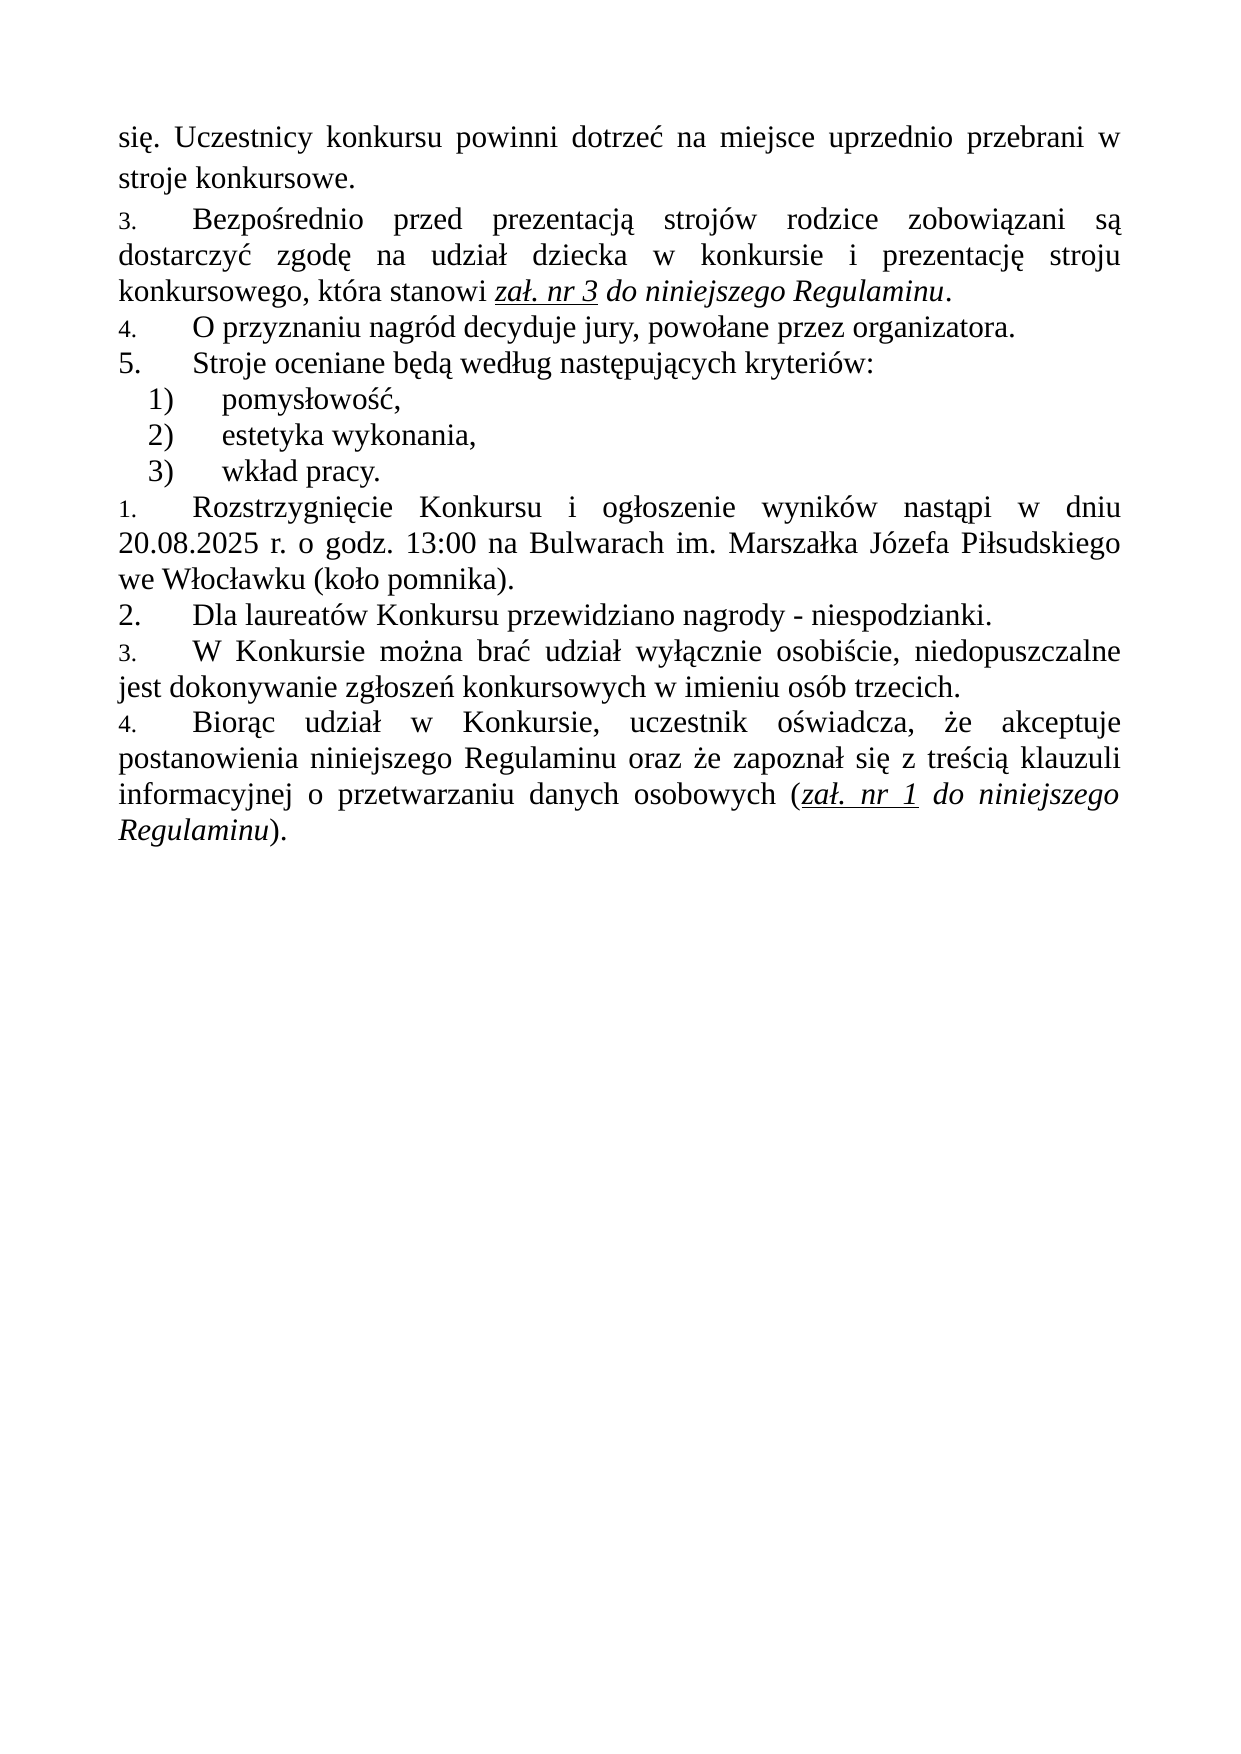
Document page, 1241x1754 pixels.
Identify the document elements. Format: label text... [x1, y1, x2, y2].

list wkład pracy. [148, 452, 1122, 488]
list pomysłowość, [148, 380, 1122, 416]
list W Konkursie można brać udział wyłącznie osobiście, niedopuszczalne jest dokonywanie zgłoszeń konkursowych w imieniu osób trzecich. [118, 632, 1122, 704]
list Biorąc udział w Konkursie, uczestnik oświadcza, że akceptuje postanowienia niniejszego Regulaminu oraz że zapoznał się z treścią klauzuli informacyjnej o przetwarzaniu danych osobowych (zał. nr 1 do niniejszego Regulaminu). [118, 704, 1122, 847]
list Dla laureatów Konkursu przewidziano nagrody - niespodzianki. [118, 596, 1122, 632]
list Bezpośrednio przed prezentacją strojów rodzice zobowiązani są dostarczyć zgodę na udział dziecka w konkursie i prezentację stroju konkursowego, która stanowi zał. nr 3 do niniejszego Regulaminu. [118, 201, 1122, 308]
list O przyznaniu nagród decyduje jury, powołane przez organizatora. [118, 308, 1122, 344]
list Rozstrzygnięcie Konkursu i ogłoszenie wyników nastąpi w dniu 20.08.2025 r. o godz. 13:00 na Bulwarach im. Marszałka Józefa Piłsudskiego we Włocławku (koło pomnika). [118, 488, 1122, 596]
list estetyka wykonania, [148, 416, 1122, 452]
list się. Uczestnicy konkursu powinni dotrzeć na miejsce uprzednio przebrani w stroje konkursowe. [118, 118, 1122, 195]
list Stroje oceniane będą według następujących kryteriów: [118, 344, 1122, 380]
